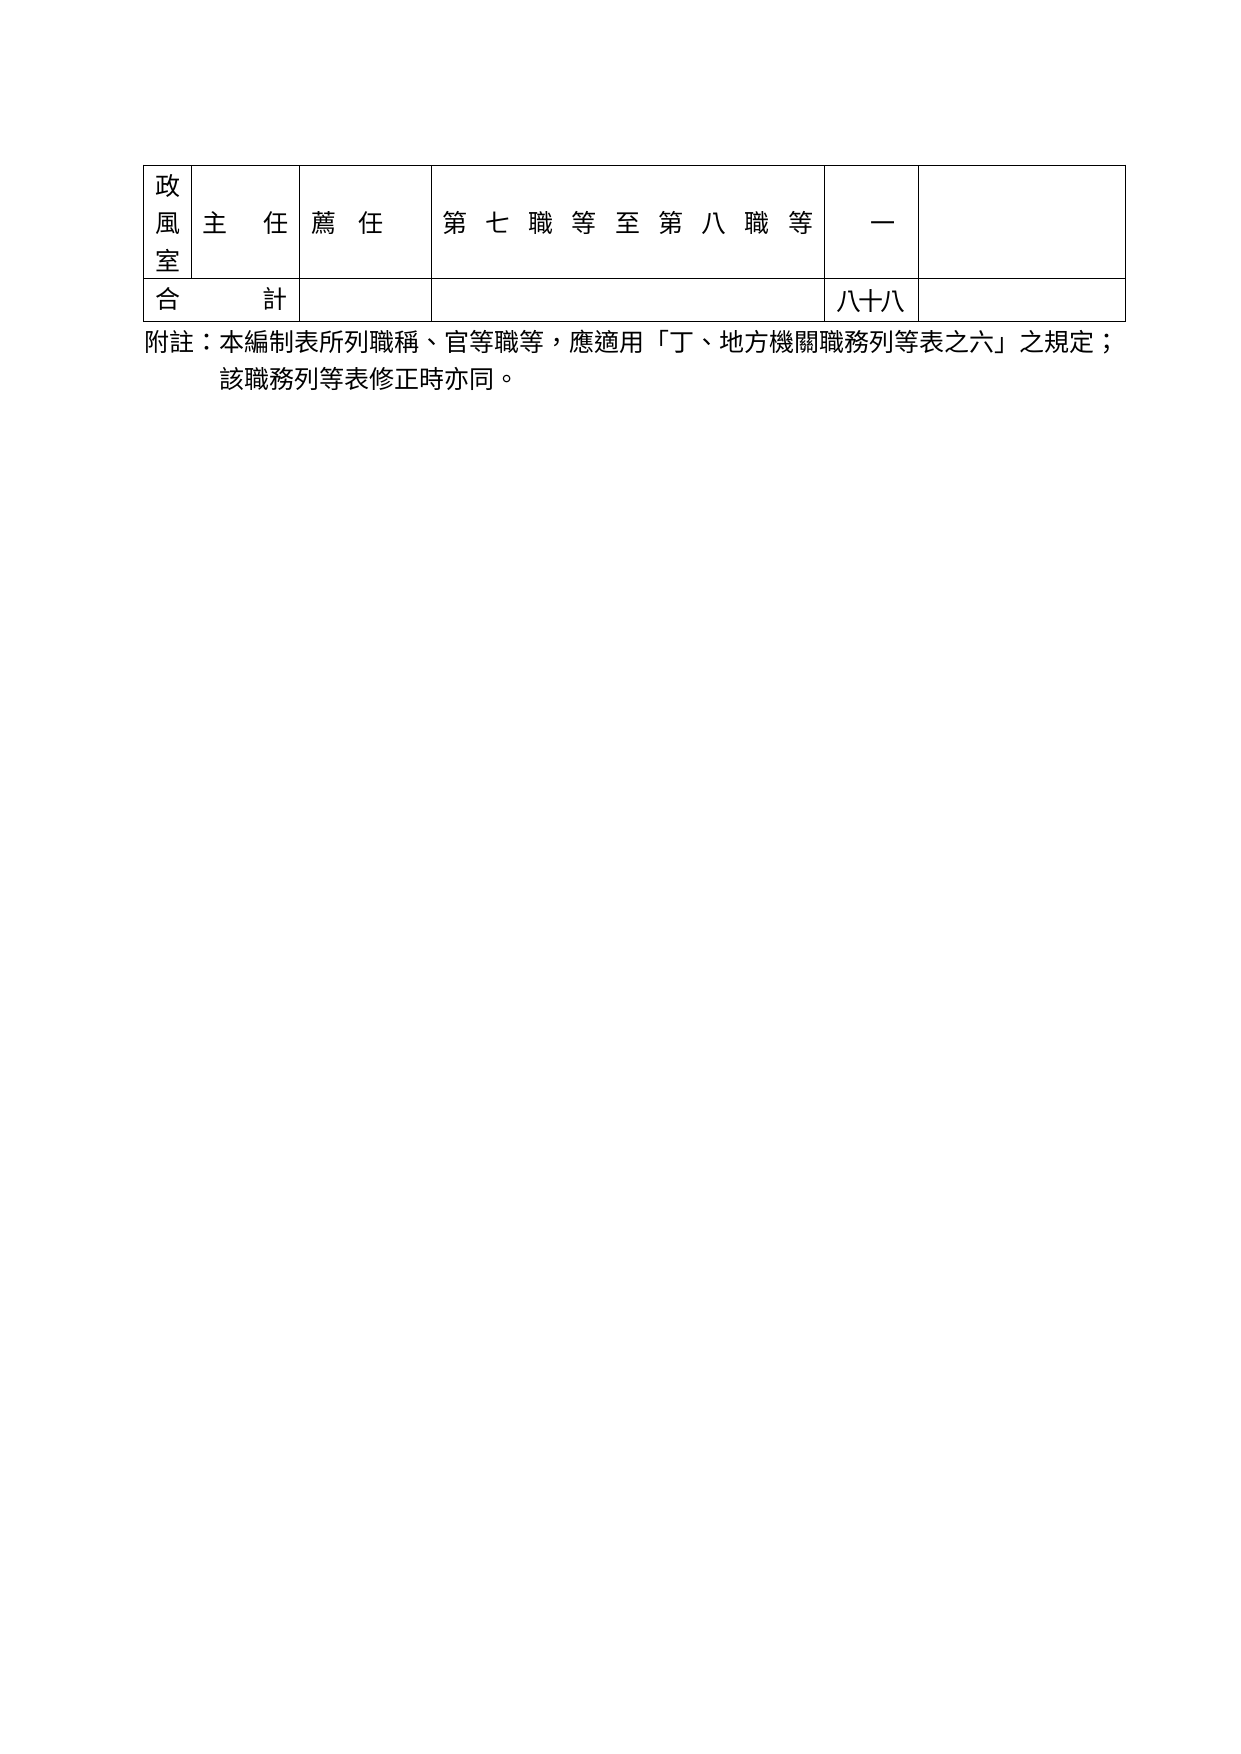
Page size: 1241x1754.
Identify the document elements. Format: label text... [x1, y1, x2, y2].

table_cell 薦 任 [300, 166, 431, 278]
table_cell [300, 279, 431, 321]
table_cell 政 風 室 [144, 166, 191, 278]
table_cell 八十八 [825, 279, 918, 321]
table_cell [919, 279, 1125, 321]
text 該職務列等表修正時亦同。 [94, 359, 1146, 397]
table_cell 第七職等至第八職等 [432, 166, 824, 278]
table_cell [432, 279, 824, 321]
table_cell 一 [825, 166, 918, 278]
table_cell 主 任 [192, 166, 299, 278]
text 附註：本編制表所列職稱、官等職等，應適用「丁、地方機關職務列等表之六」之規定； [94, 322, 1146, 359]
table_cell 合 計 [144, 279, 299, 321]
table_cell [919, 166, 1125, 278]
